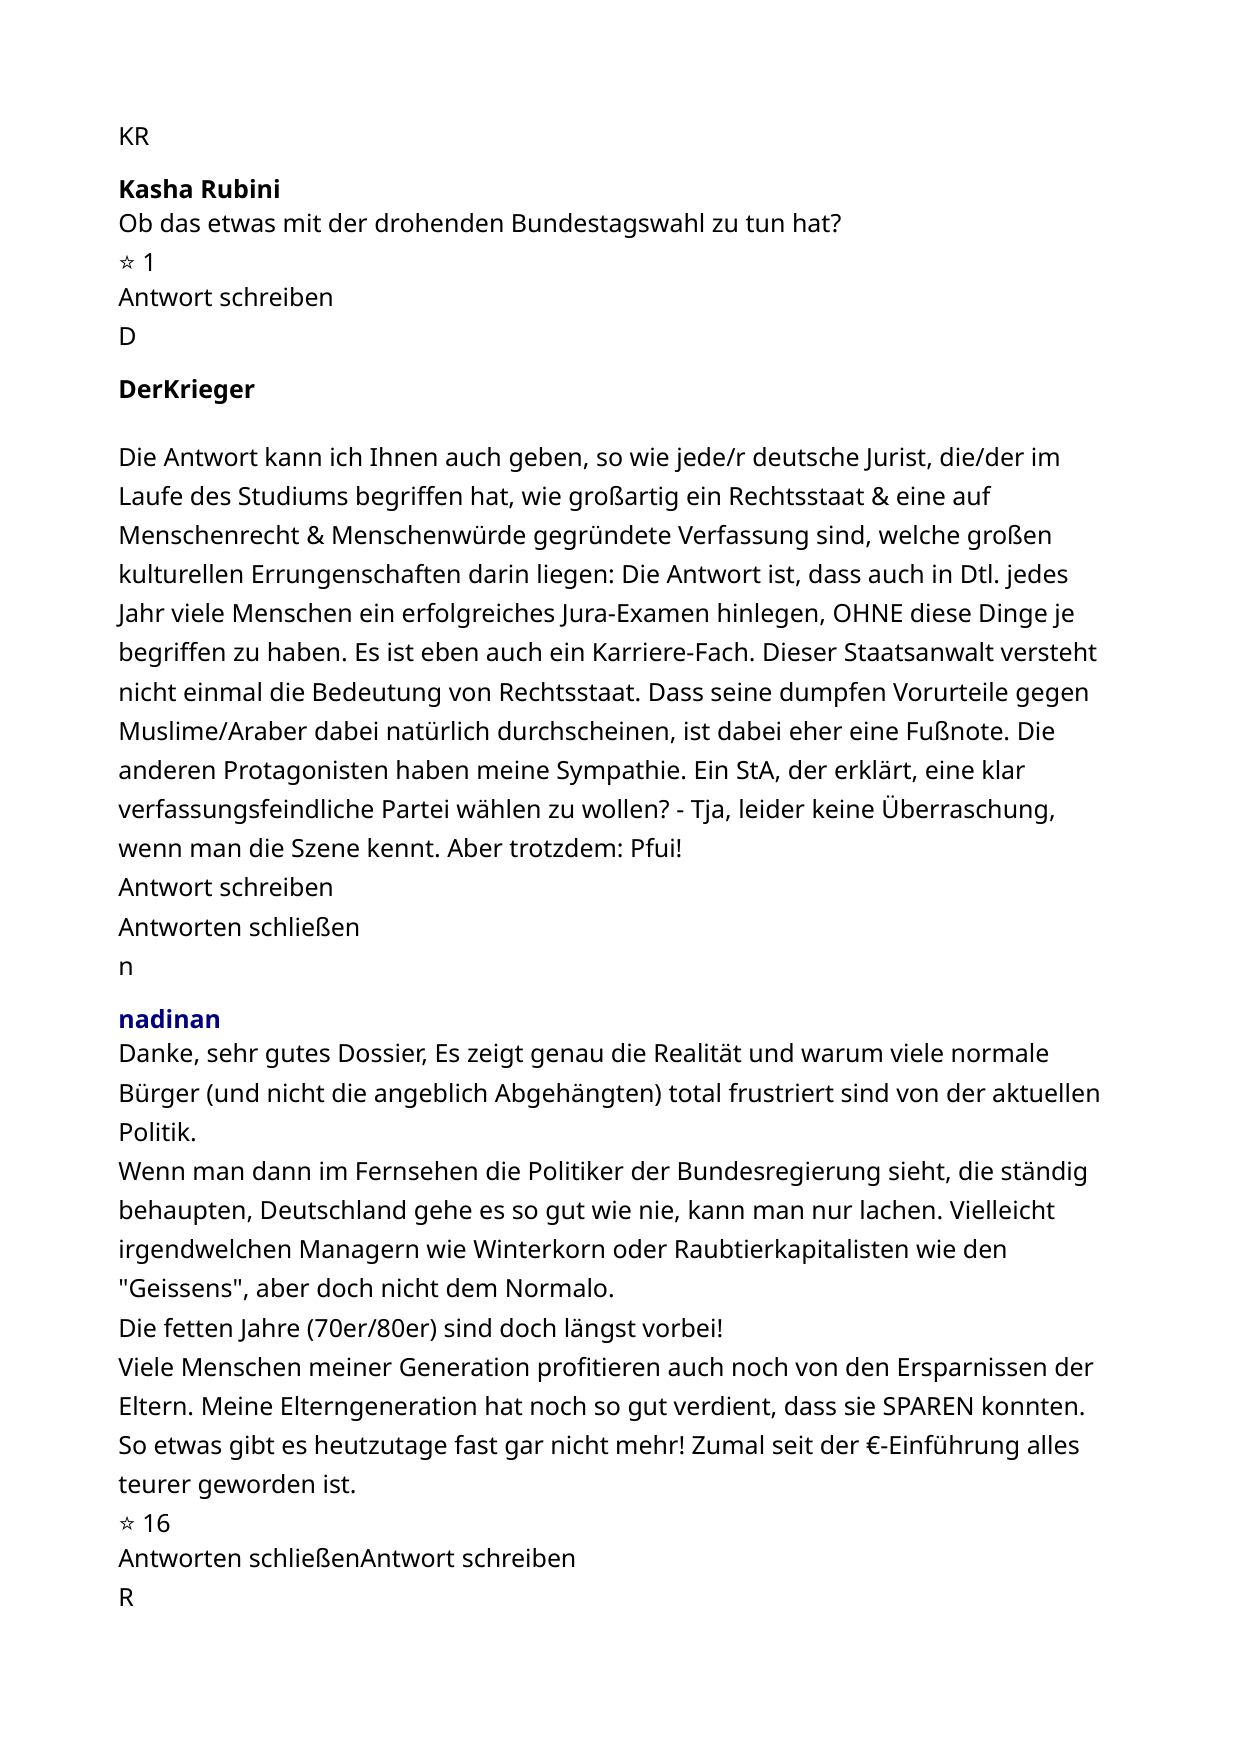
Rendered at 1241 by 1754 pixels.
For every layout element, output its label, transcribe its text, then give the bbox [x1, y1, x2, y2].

text R [118, 1579, 1122, 1613]
text Antworten schließen [118, 909, 1122, 943]
subtitle Kasha Rubini [118, 172, 1122, 206]
text Antwort schreiben [118, 279, 1122, 313]
text Ob das etwas mit der drohenden Bundestagswahl zu tun hat? [118, 206, 1122, 240]
text ⭐️ 1 [118, 245, 1122, 279]
text Die Antwort kann ich Ihnen auch geben, so wie jede/r deutsche Jurist, die/der im Laufe des Studiums begriffen hat, wie großartig ein Rechtsstaat & eine auf Menschenrecht & Menschenwürde gegründete Verfassung sind, welche großen kulturellen Errungenschaften darin liegen: Die Antwort ist, dass auch in Dtl. jedes Jahr viele Menschen ein erfolgreiches Jura-Examen hinlegen, OHNE diese Dinge je begriffen zu haben. Es ist eben auch ein Karriere-Fach. Dieser Staatsanwalt versteht nicht einmal die Bedeutung von Rechtsstaat. Dass seine dumpfen Vorurteile gegen Muslime/Araber dabei natürlich durchscheinen, ist dabei eher eine Fußnote. Die anderen Protagonisten haben meine Sympathie. Ein StA, der erklärt, eine klar verfassungsfeindliche Partei wählen zu wollen? - Tja, leider keine Überraschung, wenn man die Szene kennt. Aber trotzdem: Pfui! [118, 439, 1122, 865]
text Antwort schreiben [118, 870, 1122, 904]
text Wenn man dann im Fernsehen die Politiker der Bundesregierung sieht, die ständig behaupten, Deutschland gehe es so gut wie nie, kann man nur lachen. Vielleicht irgendwelchen Managern wie Winterkorn oder Raubtierkapitalisten wie den "Geissens", aber doch nicht dem Normalo. Die fetten Jahre (70er/80er) sind doch längst vorbei! [118, 1154, 1122, 1344]
text n [118, 948, 1122, 982]
text Viele Menschen meiner Generation profitieren auch noch von den Ersparnissen der Eltern. Meine Elterngeneration hat noch so gut verdient, dass sie SPAREN konnten. So etwas gibt es heutzutage fast gar nicht mehr! Zumal seit der €-Einführung alles teurer geworden ist. [118, 1349, 1122, 1501]
text KR [118, 118, 1122, 152]
text Danke, sehr gutes Dossier, Es zeigt genau die Realität und warum viele normale Bürger (und nicht die angeblich Abgehängten) total frustriert sind von der aktuellen Politik. [118, 1036, 1122, 1148]
subtitle nadinan [118, 1002, 1122, 1036]
text D [118, 318, 1122, 352]
text ⭐️ 16 [118, 1506, 1122, 1540]
text Antworten schließenAntwort schreiben [118, 1540, 1122, 1574]
subtitle DerKrieger [118, 372, 1122, 406]
